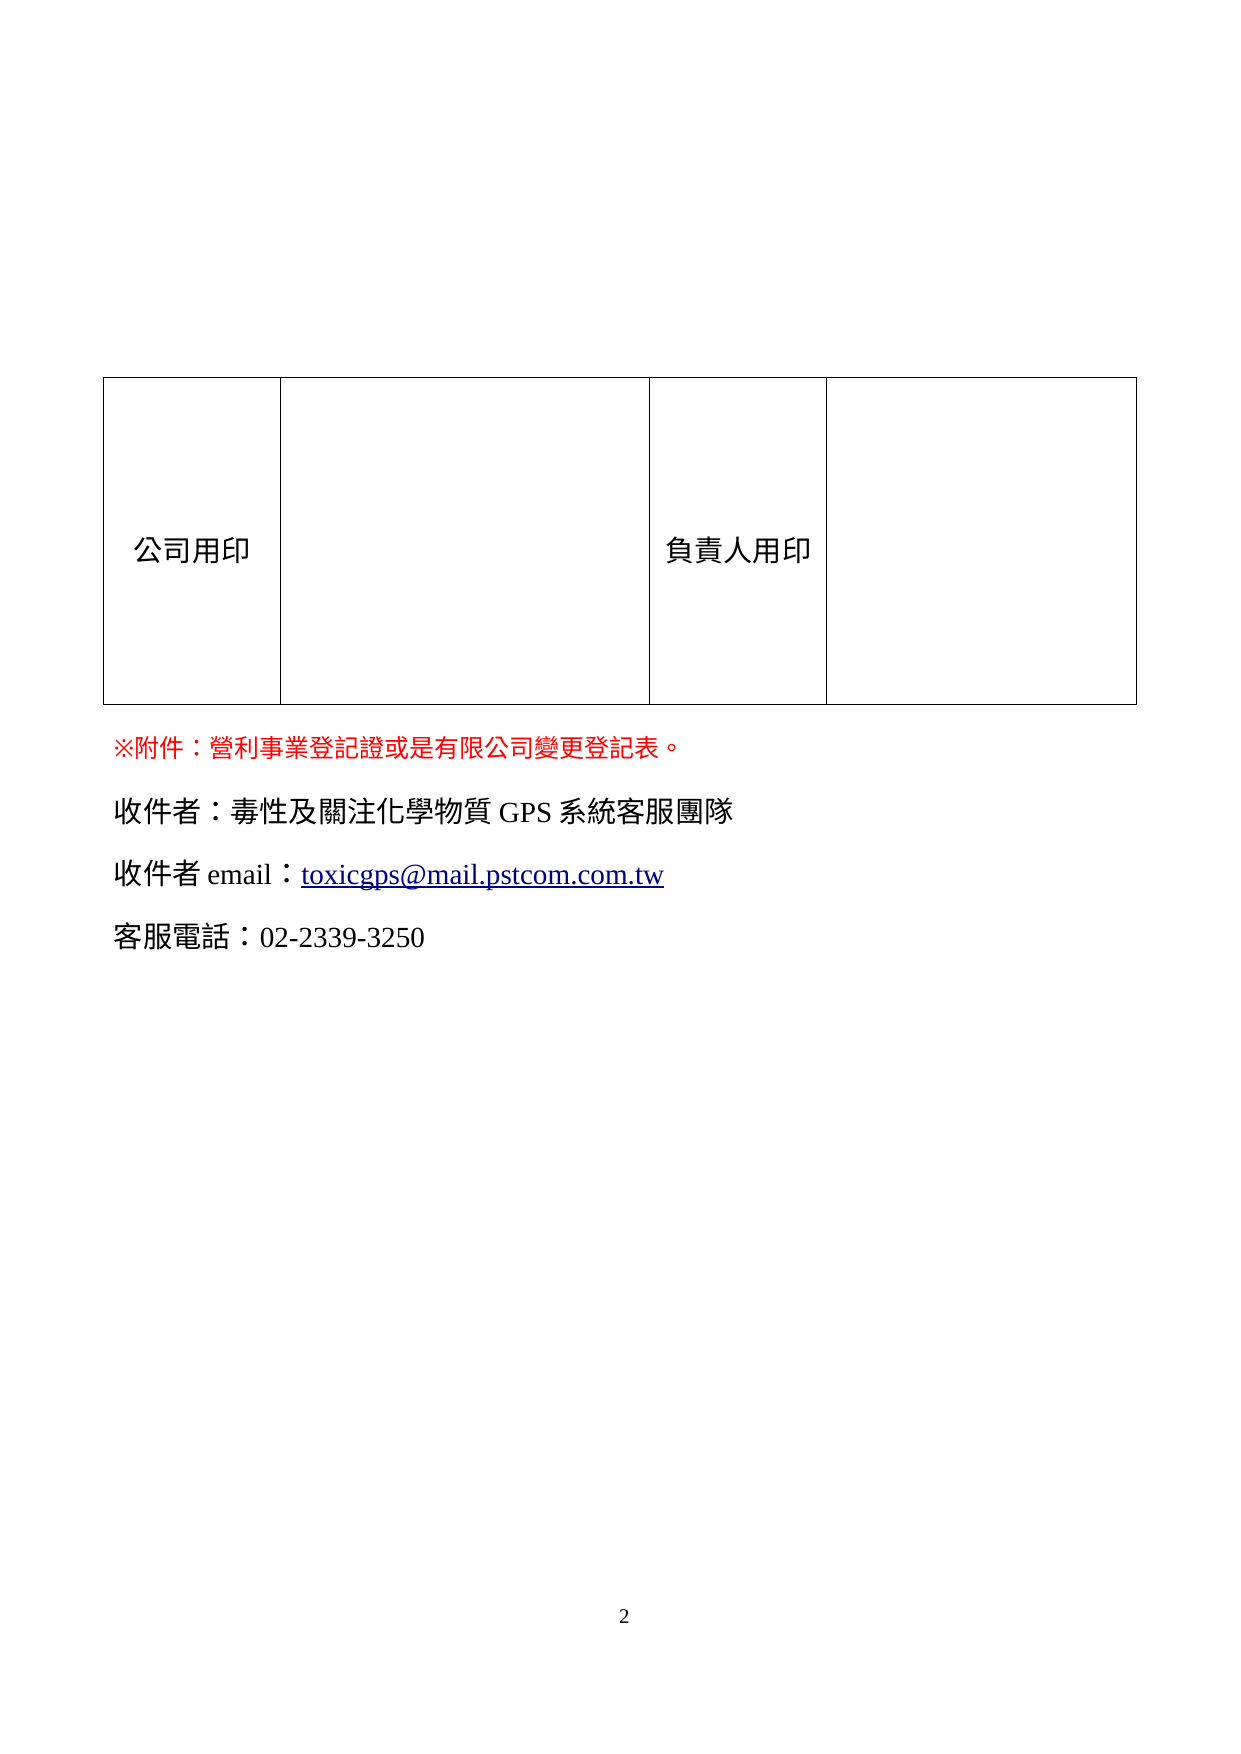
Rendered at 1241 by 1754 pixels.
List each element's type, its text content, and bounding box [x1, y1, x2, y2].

text 收件者：毒性及關注化學物質GPS系統客服團隊 [114, 768, 1053, 830]
text 客服電話：02-2339-3250 [114, 893, 1053, 955]
table_cell 負責人用印 [650, 378, 826, 704]
table_cell [281, 378, 649, 704]
text ※附件：營利事業登記證或是有限公司變更登記表。 [114, 705, 1015, 768]
table_cell [827, 378, 1136, 704]
text 收件者email：toxicgps@mail.pstcom.com.tw [114, 830, 1053, 893]
table_cell 公司用印 [104, 378, 280, 704]
